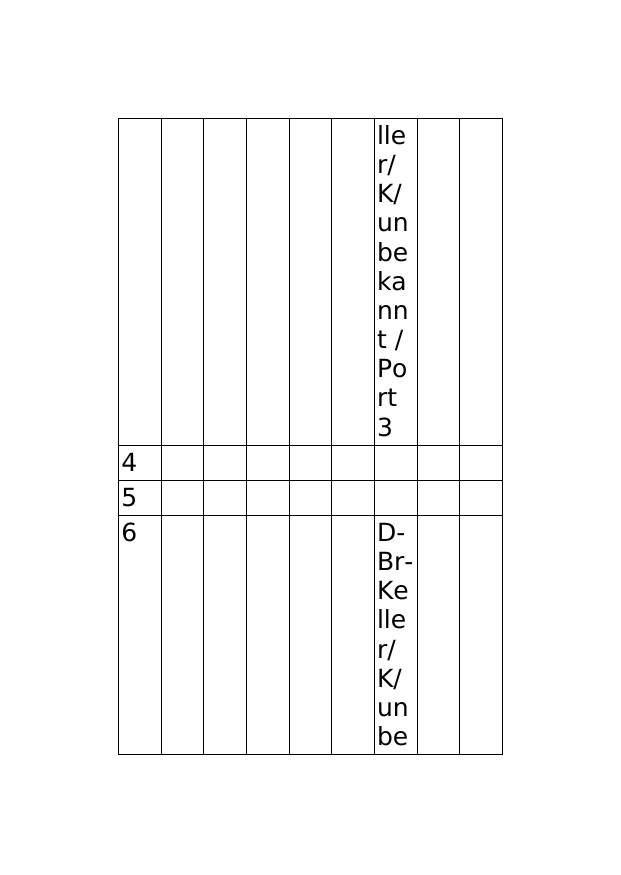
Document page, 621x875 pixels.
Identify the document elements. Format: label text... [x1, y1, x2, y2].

table_cell [162, 481, 203, 515]
table_cell D-Br-Keller/K/unbe [375, 516, 417, 754]
table_cell [119, 119, 161, 445]
table_cell [375, 446, 417, 480]
table_cell [418, 481, 459, 515]
table_cell ller/K/unbekannt / Port 3 [375, 119, 417, 445]
table_cell [162, 119, 203, 445]
table_cell [460, 516, 502, 754]
table_cell [332, 516, 374, 754]
table_cell [204, 481, 246, 515]
table_cell [418, 446, 459, 480]
table_cell [247, 516, 289, 754]
table_cell [247, 119, 289, 445]
table_cell [247, 446, 289, 480]
table_cell 4 [119, 446, 161, 480]
table_cell [460, 446, 502, 480]
table_cell [418, 119, 459, 445]
table_cell [290, 516, 331, 754]
table_cell [332, 481, 374, 515]
table_cell [162, 446, 203, 480]
table_cell [418, 516, 459, 754]
table_cell [290, 446, 331, 480]
table_cell [247, 481, 289, 515]
table_cell [204, 446, 246, 480]
table_cell 5 [119, 481, 161, 515]
table_cell [460, 481, 502, 515]
table_cell [204, 516, 246, 754]
table_cell [290, 119, 331, 445]
table_cell [204, 119, 246, 445]
table_cell [290, 481, 331, 515]
table_cell [162, 516, 203, 754]
table_cell [332, 119, 374, 445]
table_cell [460, 119, 502, 445]
table_cell [375, 481, 417, 515]
table_cell 6 [119, 516, 161, 754]
table_cell [332, 446, 374, 480]
